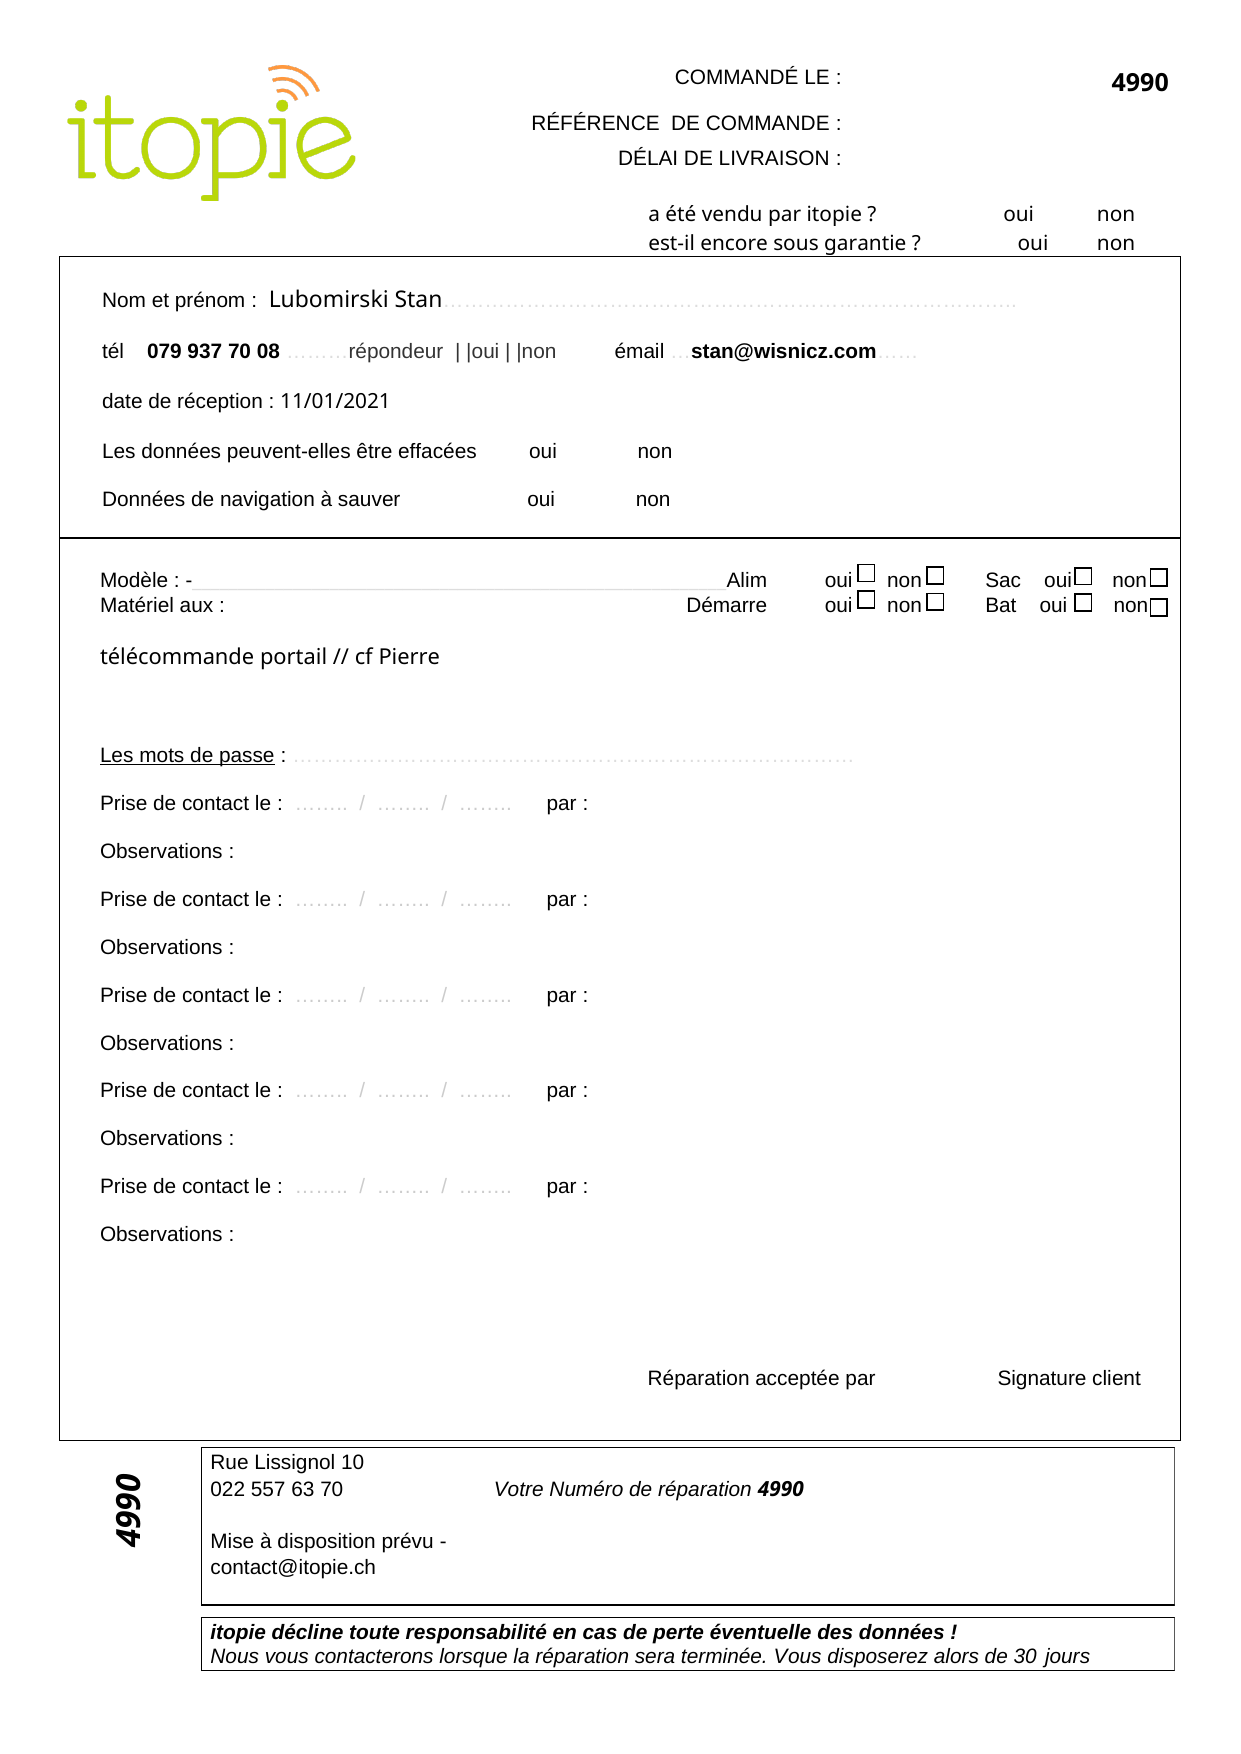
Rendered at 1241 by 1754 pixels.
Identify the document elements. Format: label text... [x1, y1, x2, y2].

text Prise de contact le : …….. / …….. / …….. par : [60, 1171, 1180, 1198]
text Modèle : - Alim oui non Sac oui non [879, 562, 925, 590]
text Observations : [60, 931, 1180, 958]
picture [67, 65, 356, 201]
table_header 4990 [59, 1441, 195, 1677]
text tél 079 937 70 08 ………répondeur | |oui | |non émail …stan@wisnicz.com…… [60, 335, 1180, 362]
table_cell [847, 105, 1180, 140]
text Données de navigation à sauver oui non [60, 484, 1180, 511]
text Prise de contact le : …….. / …….. / …….. par : [60, 979, 1180, 1006]
table_header Rue Lissignol 10 022 557 63 70 Votre Numéro de réparation 4990 Mise à disposition prévu - contact@itopie.ch [195, 1441, 1180, 1611]
text télécommande portail // cf Pierre [60, 638, 1180, 671]
table_header COMMANDÉ LE : [490, 59, 847, 104]
text Observations : [60, 1123, 1180, 1150]
table_header 4990 [847, 59, 1180, 104]
text Les données peuvent-elles être effacées oui non [60, 436, 1180, 463]
text Observations : [60, 1219, 1180, 1246]
text Réparation acceptée par Signature client [60, 1363, 1180, 1390]
text Les mots de passe : ……………………………………………………………………… [60, 740, 1180, 767]
text Modèle : - Alim oui non Sac oui non [60, 562, 856, 590]
text Modèle : - Alim oui non Sac oui non [948, 562, 1180, 590]
text Observations : [60, 1027, 1180, 1054]
text est-il encore sous garantie ? oui non [59, 228, 1181, 256]
text Matériel aux : Démarre oui non Bat oui non [60, 590, 1180, 617]
text Nom et prénom : Lubomirski Stan……………………………………………………………………….. [60, 280, 1180, 314]
text a été vendu par itopie ? oui non [59, 199, 1181, 228]
text Prise de contact le : …….. / …….. / …….. par : [60, 883, 1180, 911]
text Observations : [60, 836, 1180, 863]
text Prise de contact le : …….. / …….. / …….. par : [60, 788, 1180, 815]
text Prise de contact le : …….. / …….. / …….. par : [60, 1075, 1180, 1102]
table_cell [847, 140, 1180, 175]
table_cell RÉFÉRENCE DE COMMANDE : [490, 105, 847, 140]
table_cell itopie décline toute responsabilité en cas de perte éventuelle des données ! Nous vous contacterons lorsque la réparation sera terminée. Vous disposerez alors de 30 jours [195, 1611, 1180, 1677]
table_cell DÉLAI DE LIVRAISON : [490, 140, 847, 175]
text date de réception : 11/01/2021 [60, 383, 1180, 415]
